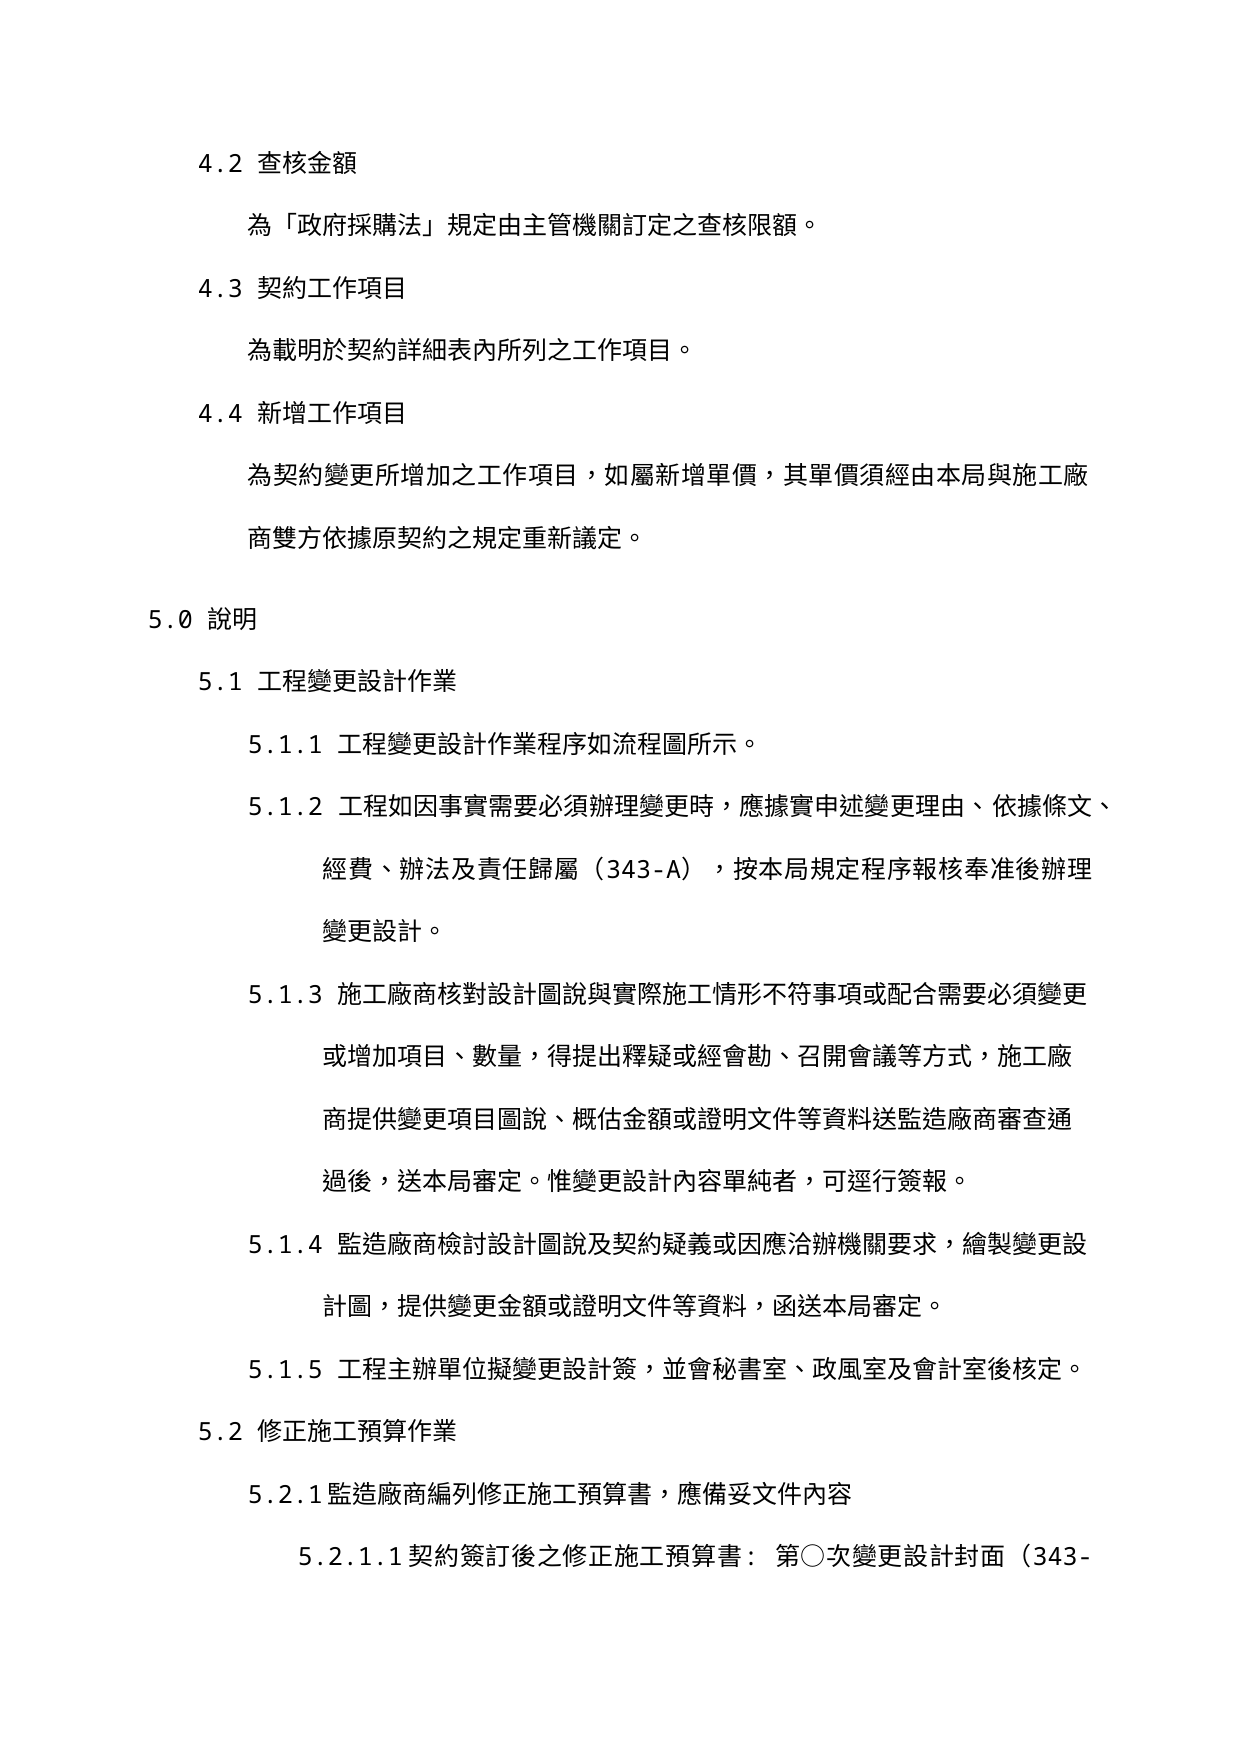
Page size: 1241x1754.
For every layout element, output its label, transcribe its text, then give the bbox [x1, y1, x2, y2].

text 5.2.1監造廠商編列修正施工預算書，應備妥文件內容 [148, 1451, 1092, 1513]
text 為載明於契約詳細表內所列之工作項目。 [248, 307, 1092, 369]
text 5.2.1.1契約簽訂後之修正施工預算書: 第○次變更設計封面（343-B）、第○次變更設計總說明及變更工程經費總表（343-C）、第○次變更設計工程經費總表（343-D）分送契約函、契約書封面、契約書契約金額頁、契約書內總表、契約書用印之影本。 [298, 1513, 1092, 1576]
text 為契約變更所增加之工作項目，如屬新增單價，其單價須經由本局與施工廠商雙方依據原契約之規定重新議定。 [248, 432, 1092, 557]
text 5.1.4 監造廠商檢討設計圖說及契約疑義或因應洽辦機關要求，繪製變更設計圖，提供變更金額或證明文件等資料，函送本局審定。 [248, 1201, 1092, 1326]
text 5.1.2 工程如因事實需要必須辦理變更時，應據實申述變更理由、依據條文、經費、辦法及責任歸屬（343-A），按本局規定程序報核奉准後辦理變更設計。 [248, 763, 1092, 951]
text 4.4 新增工作項目 [198, 369, 1092, 432]
text 4.2 查核金額 [198, 119, 1092, 182]
text 5.1.5 工程主辦單位擬變更設計簽，並會秘書室、政風室及會計室後核定。 [248, 1326, 1092, 1388]
text 5.1.1 工程變更設計作業程序如流程圖所示。 [198, 701, 1092, 763]
text 為「政府採購法」規定由主管機關訂定之查核限額。 [248, 182, 1092, 244]
text 5.2 修正施工預算作業 [148, 1388, 1092, 1451]
text 5.0 說明 [148, 576, 1092, 638]
text 5.1 工程變更設計作業 [198, 638, 1092, 701]
text 4.3 契約工作項目 [198, 244, 1092, 307]
text 5.1.3 施工廠商核對設計圖說與實際施工情形不符事項或配合需要必須變更或增加項目、數量，得提出釋疑或經會勘、召開會議等方式，施工廠商提供變更項目圖說、概估金額或證明文件等資料送監造廠商審查通過後，送本局審定。惟變更設計內容單純者，可逕行簽報。 [248, 951, 1092, 1201]
